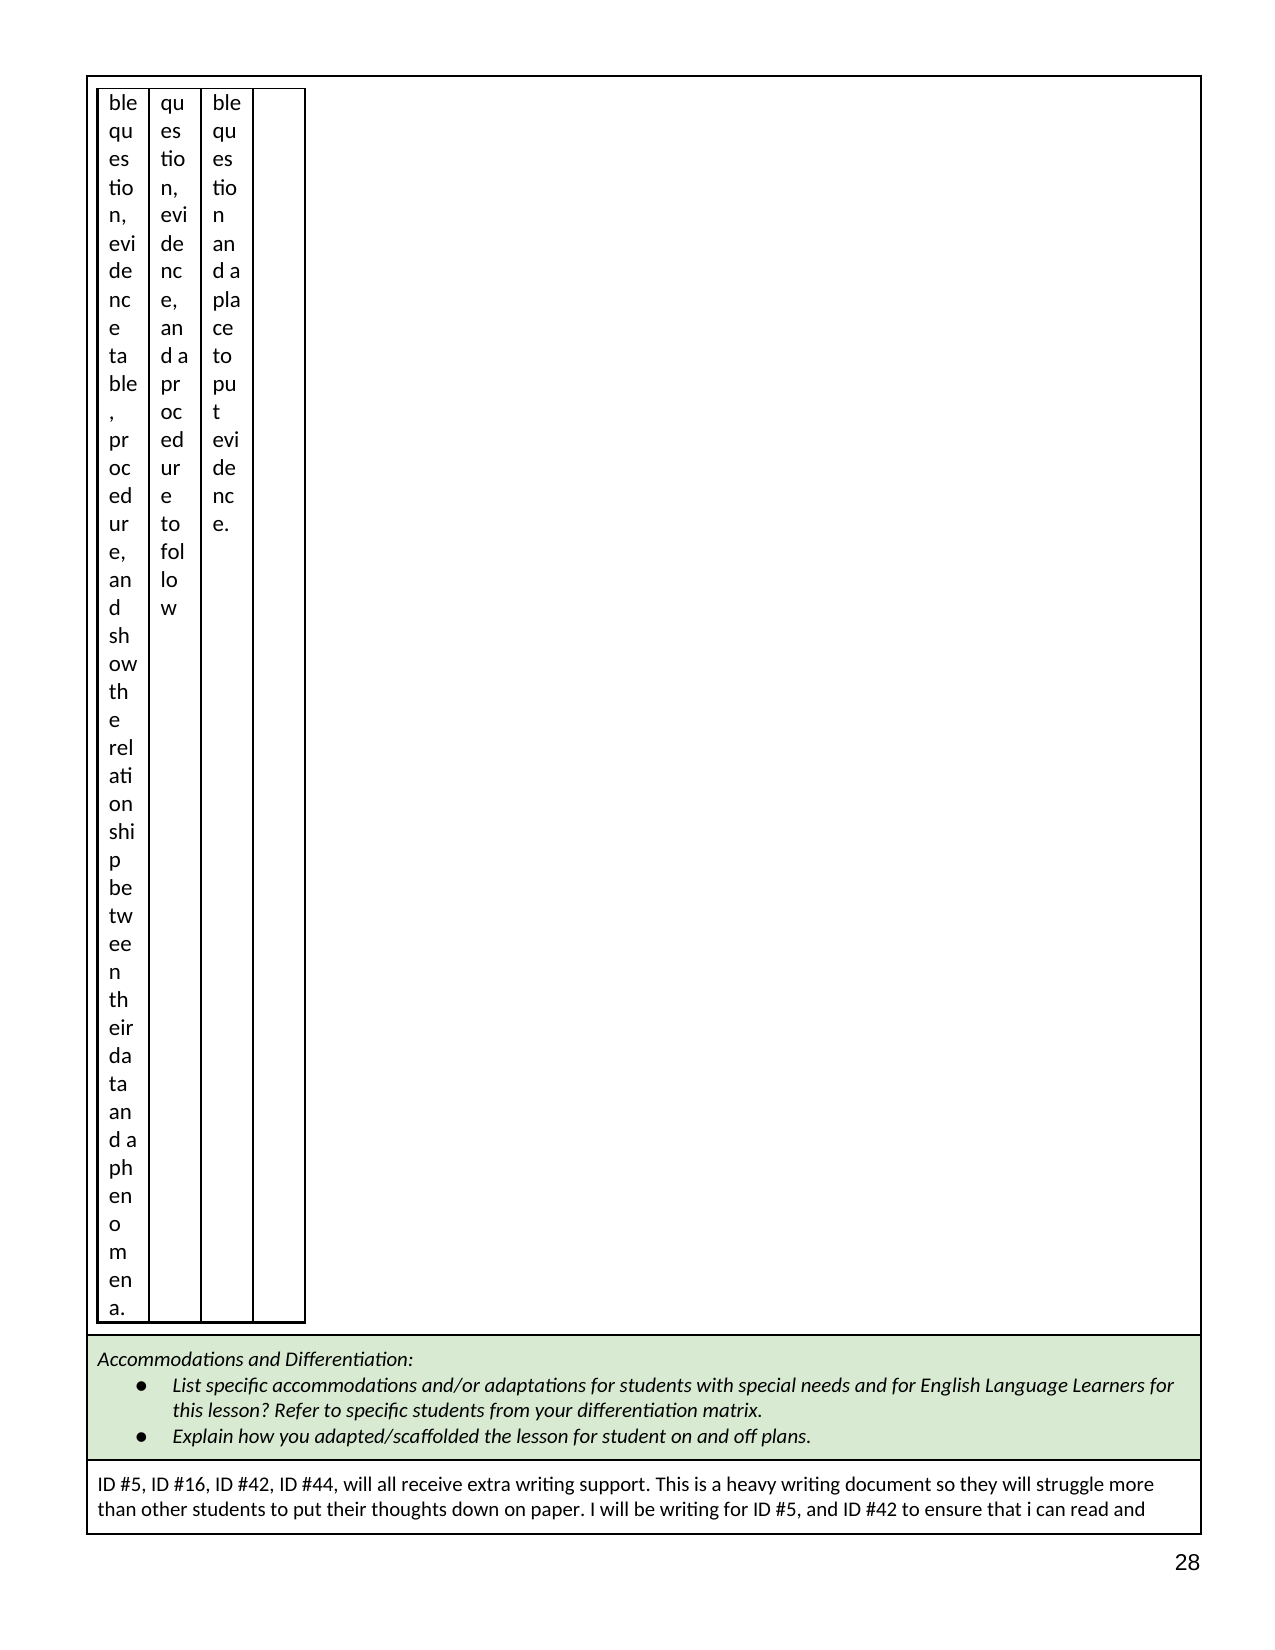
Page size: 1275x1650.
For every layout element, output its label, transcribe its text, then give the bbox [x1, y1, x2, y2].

table_cell [88, 77, 1200, 1334]
table_cell [254, 89, 304, 1321]
table_cell ble question and a place to put evidence. [202, 89, 252, 1321]
table_cell ble question, evidence table, procedure, and show the relationship between their data and a phenomena. [99, 89, 148, 1321]
table_cell question, evidence, and a procedure to follow [150, 89, 200, 1321]
table_cell ID #5, ID #16, ID #42, ID #44, will all receive extra writing support. This is a heavy writing document so they will struggle more than other students to put their thoughts down on paper. I will be writing for ID #5, and ID #42 to ensure that i can read and [88, 1461, 1200, 1532]
table_cell Accommodations and Differentiation: List specific accommodations and/or adaptations for students with special needs and for English Language Learners for this lesson? Refer to specific students from your differentiation matrix. Explain how you adapted/scaffolded the lesson for student on and off plans. [88, 1336, 1200, 1459]
